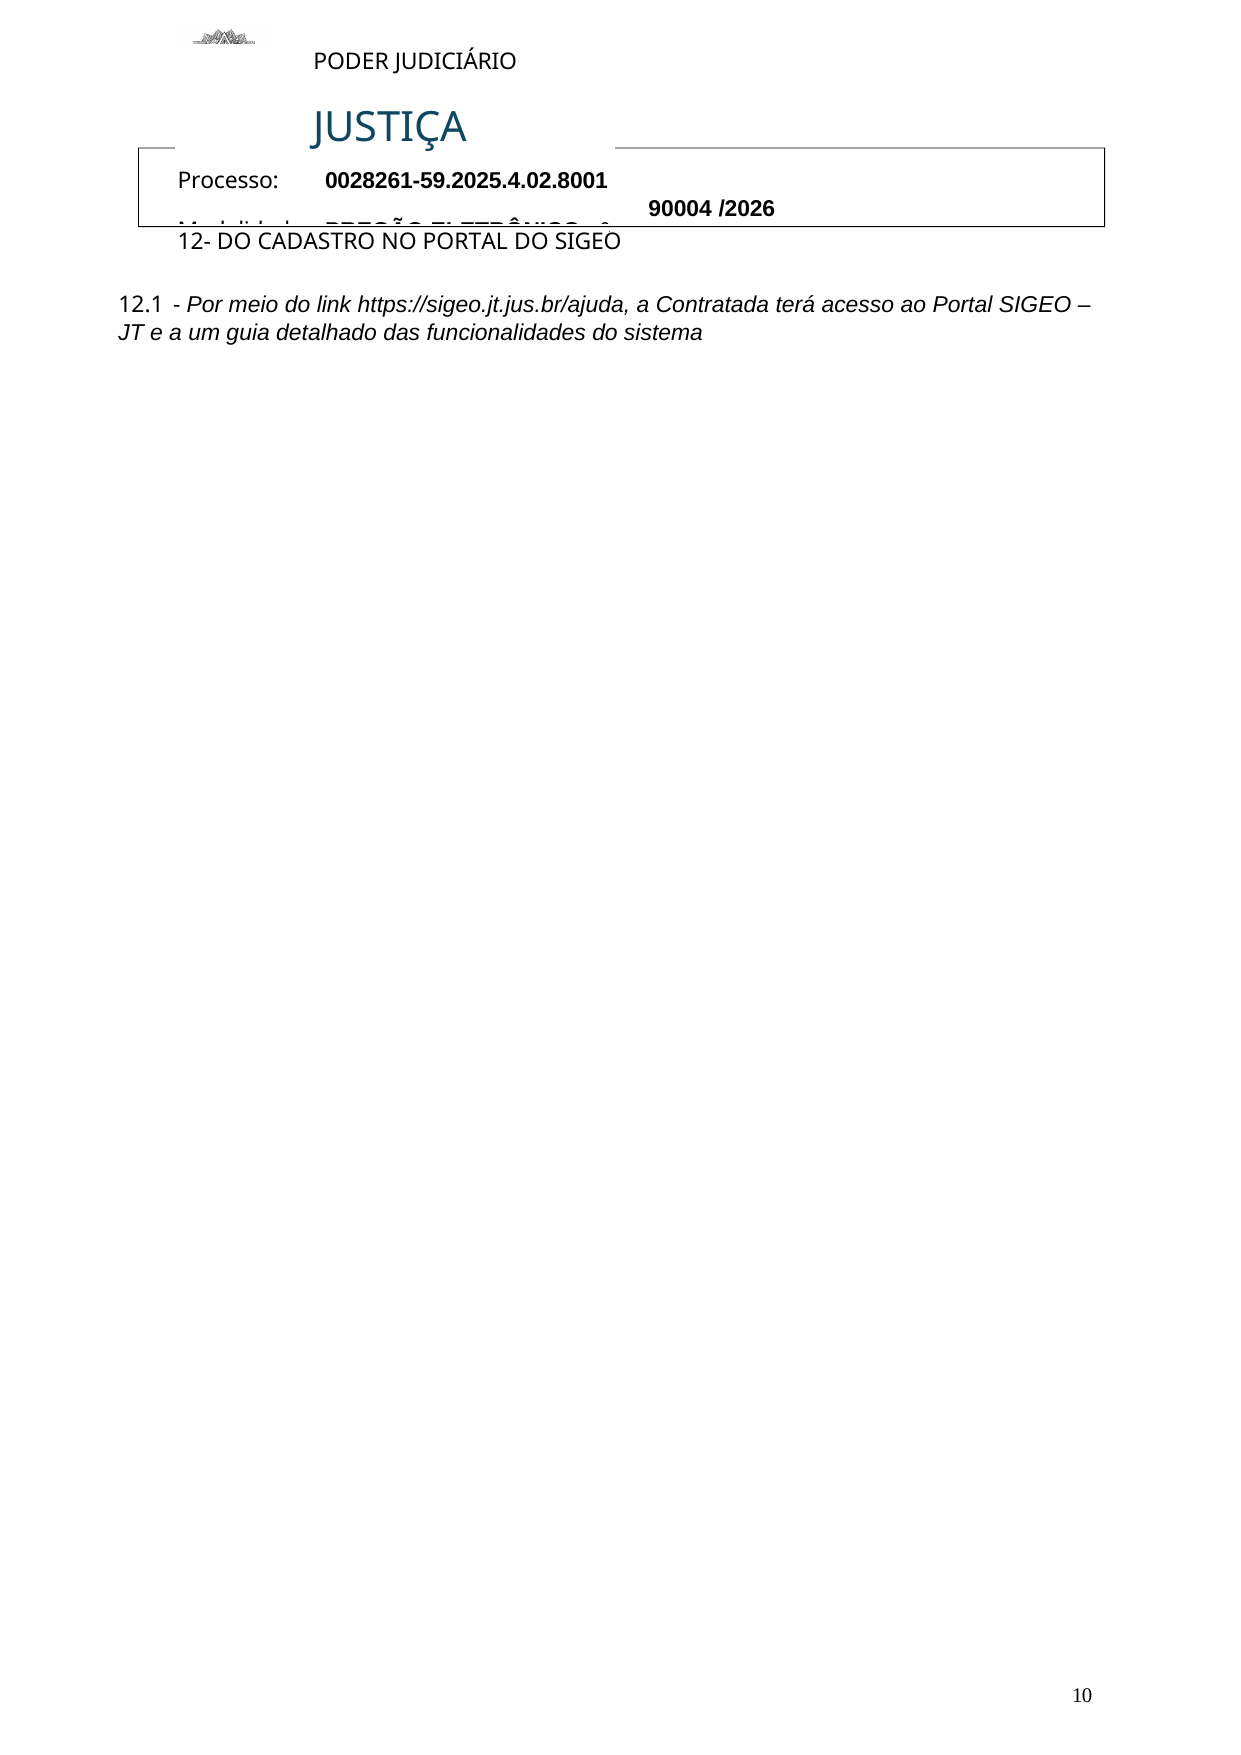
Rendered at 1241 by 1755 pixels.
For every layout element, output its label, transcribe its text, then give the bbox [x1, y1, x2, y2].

list - Por meio do link https://sigeo.jt.jus.br/ajuda, a Contratada terá acesso ao Portal SIGEO – JT e a um guia detalhado das funcionalidades do sistema [118, 287, 1094, 345]
list DO CADASTRO NO PORTAL DO SIGEO [177, 225, 1137, 256]
